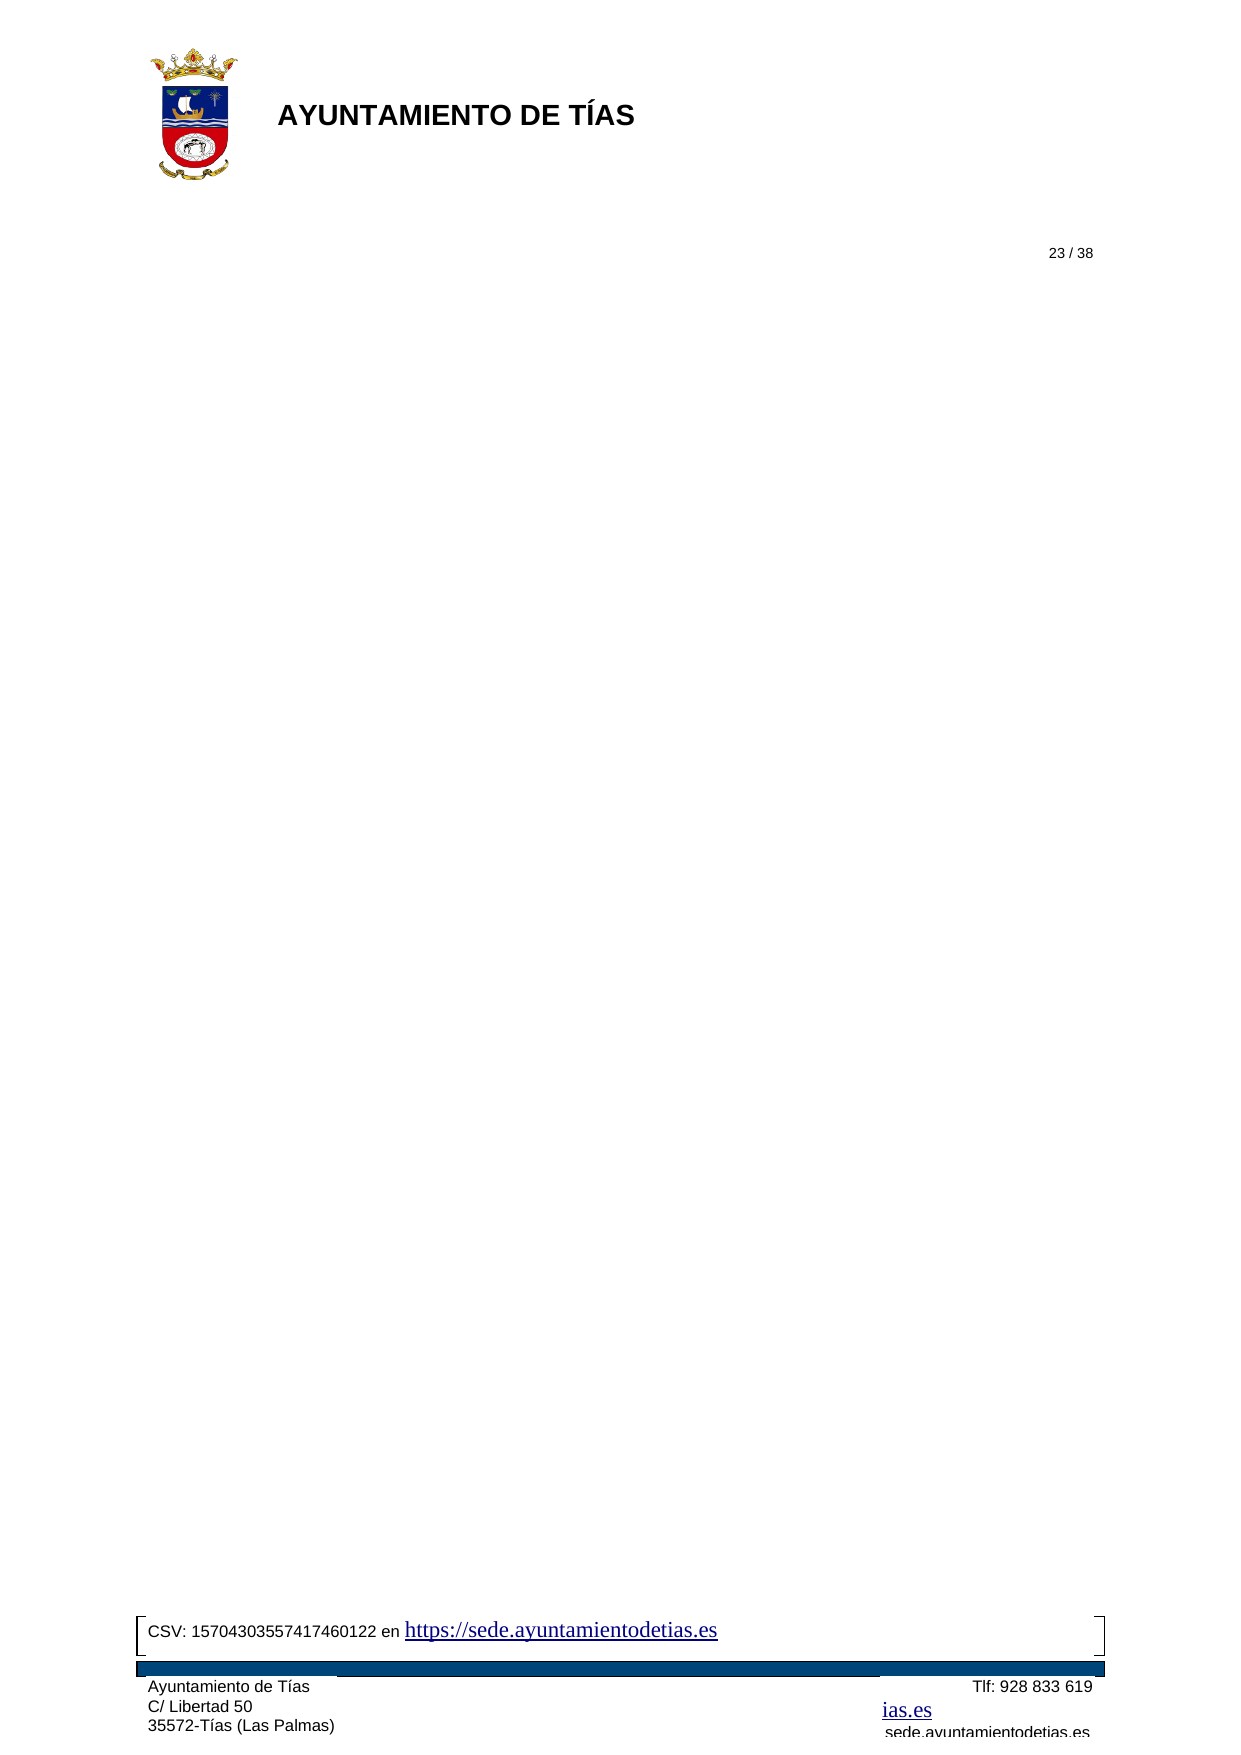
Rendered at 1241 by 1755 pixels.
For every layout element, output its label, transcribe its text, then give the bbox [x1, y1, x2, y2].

text 23 / 38 [135, 245, 1093, 262]
